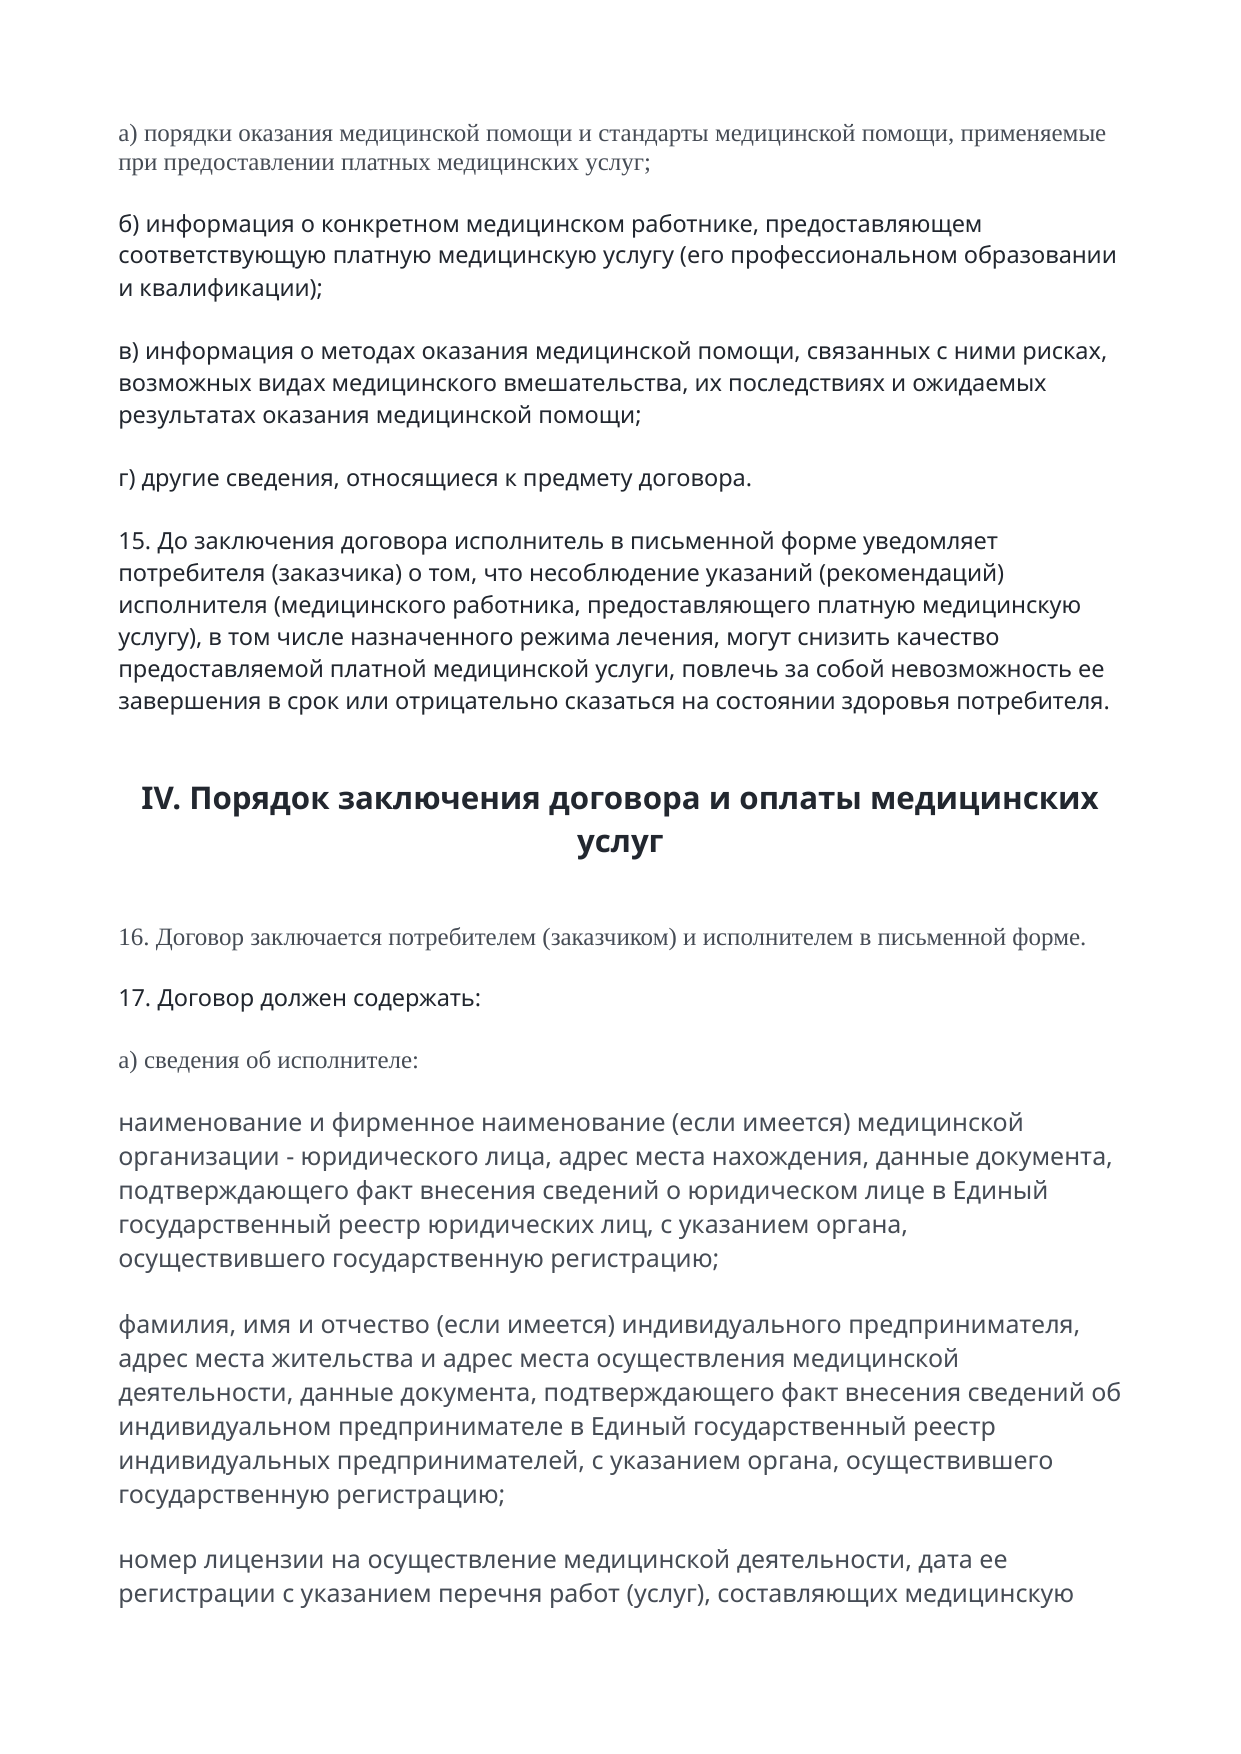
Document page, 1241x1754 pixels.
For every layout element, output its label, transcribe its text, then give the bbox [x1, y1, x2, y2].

text 16. Договор заключается потребителем (заказчиком) и исполнителем в письменной форме. [118, 922, 1122, 950]
text б) информация о конкретном медицинском работнике, предоставляющем соответствующую платную медицинскую услугу (его профессиональном образовании и квалификации); [118, 207, 1122, 303]
text 17. Договор должен содержать: [118, 982, 1122, 1013]
text 15. До заключения договора исполнитель в письменной форме уведомляет потребителя (заказчика) о том, что несоблюдение указаний (рекомендаций) исполнителя (медицинского работника, предоставляющего платную медицинскую услугу), в том числе назначенного режима лечения, могут снизить качество предоставляемой платной медицинской услуги, повлечь за собой невозможность ее завершения в срок или отрицательно сказаться на состоянии здоровья потребителя. [118, 524, 1122, 716]
text а) сведения об исполнителе: [118, 1045, 1122, 1073]
text г) другие сведения, относящиеся к предмету договора. [118, 461, 1122, 493]
text фамилия, имя и отчество (если имеется) индивидуального предпринимателя, адрес места жительства и адрес места осуществления медицинской деятельности, данные документа, подтверждающего факт внесения сведений об индивидуальном предпринимателе в Единый государственный реестр индивидуальных предпринимателей, с указанием органа, осуществившего государственную регистрацию; [118, 1306, 1122, 1511]
text наименование и фирменное наименование (если имеется) медицинской организации - юридического лица, адрес места нахождения, данные документа, подтверждающего факт внесения сведений о юридическом лице в Единый государственный реестр юридических лиц, с указанием органа, осуществившего государственную регистрацию; [118, 1105, 1122, 1275]
text а) порядки оказания медицинской помощи и стандарты медицинской помощи, применяемые при предоставлении платных медицинских услуг; [118, 118, 1122, 176]
text IV. Порядок заключения договора и оплаты медицинских услуг [118, 776, 1122, 862]
text в) информация о методах оказания медицинской помощи, связанных с ними рисках, возможных видах медицинского вмешательства, их последствиях и ожидаемых результатах оказания медицинской помощи; [118, 334, 1122, 430]
text номер лицензии на осуществление медицинской деятельности, дата ее регистрации с указанием перечня работ (услуг), составляющих медицинскую [118, 1542, 1122, 1610]
